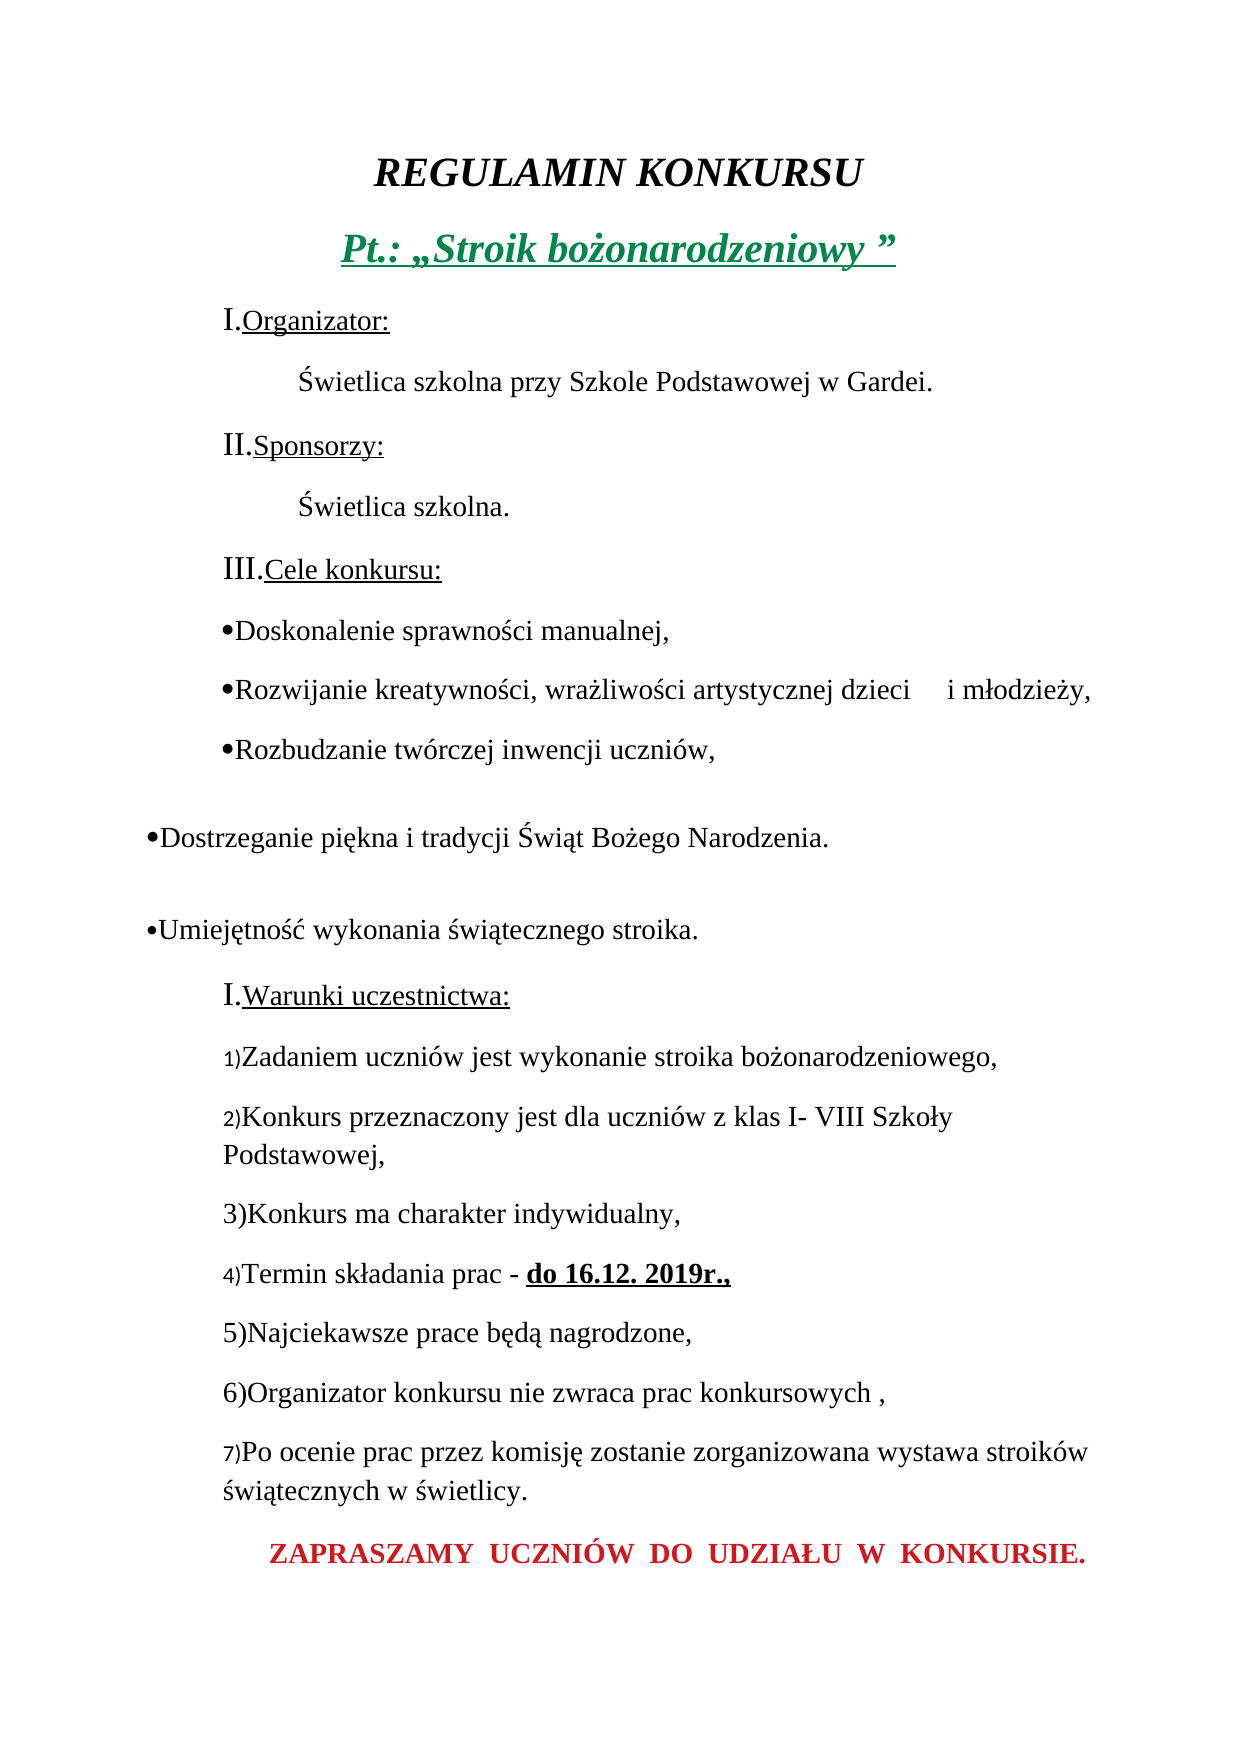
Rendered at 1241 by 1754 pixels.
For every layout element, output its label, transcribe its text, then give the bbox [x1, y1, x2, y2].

list Świetlica szkolna przy Szkole Podstawowej w Gardei. [298, 364, 1093, 398]
list Rozbudzanie twórczej inwencji uczniów, [223, 732, 1093, 766]
list Warunki uczestnictwa: [223, 974, 1093, 1013]
list Doskonalenie sprawności manualnej, [223, 613, 1093, 647]
list Świetlica szkolna. [298, 489, 1093, 522]
list Zadaniem uczniów jest wykonanie stroika bożonarodzeniowego, [223, 1039, 1093, 1073]
text Pt.: „Stroik bożonarodzeniowy ” [148, 223, 1093, 271]
text REGULAMIN KONKURSU [148, 148, 1093, 196]
list Organizator konkursu nie zwraca prac konkursowych , [223, 1375, 1093, 1408]
list Dostrzeganie piękna i tradycji Świąt Bożego Narodzenia. [148, 820, 1093, 854]
list Cele konkursu: [223, 548, 1093, 586]
list Konkurs ma charakter indywidualny, [223, 1197, 1093, 1230]
text ZAPRASZAMY UCZNIÓW DO UDZIAŁU W KONKURSIE. [148, 1532, 1093, 1570]
list Konkurs przeznaczony jest dla uczniów z klas I- VIII Szkoły Podstawowej, [223, 1099, 1093, 1171]
list Umiejętność wykonania świątecznego stroika. [148, 912, 1093, 945]
list Rozwijanie kreatywności, wrażliwości artystycznej dzieci i młodzieży, [223, 672, 1093, 706]
list Organizator: [223, 299, 1093, 338]
list Po ocenie prac przez komisję zostanie zorganizowana wystawa stroików świątecznych w świetlicy. [223, 1434, 1093, 1506]
list Termin składania prac - do 16.12. 2019r., [223, 1256, 1093, 1289]
list Sponsorzy: [223, 424, 1093, 462]
list Najciekawsze prace będą nagrodzone, [223, 1315, 1093, 1349]
